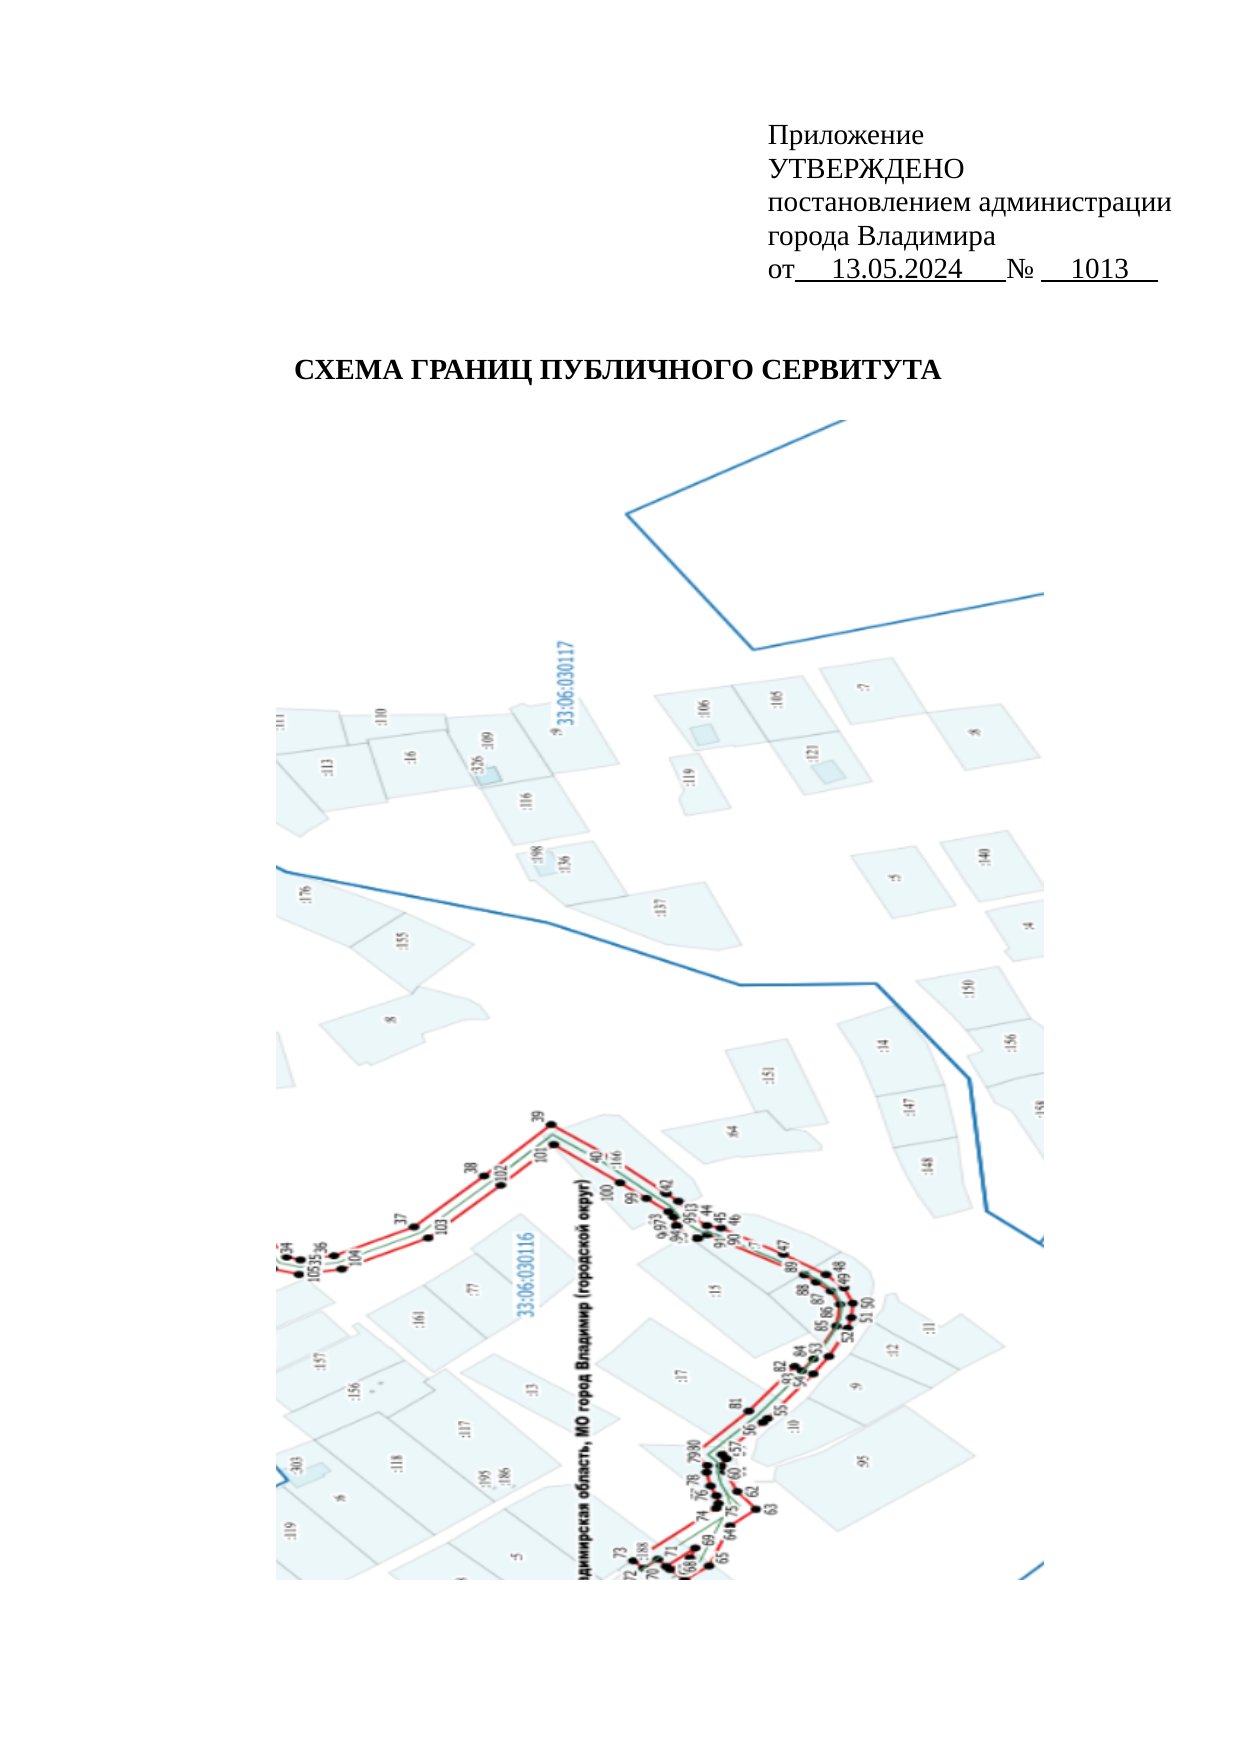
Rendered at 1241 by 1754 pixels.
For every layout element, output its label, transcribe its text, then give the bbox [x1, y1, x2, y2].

text постановлением администрации [177, 184, 1181, 218]
text Приложение [177, 117, 1181, 151]
text от 13.05.2024 № 1013 [177, 251, 1181, 285]
text СХЕМА ГРАНИЦ ПУБЛИЧНОГО СЕРВИТУТА [177, 352, 1181, 386]
text города Владимира [177, 218, 1181, 251]
text УТВЕРЖДЕНО [177, 151, 1181, 184]
